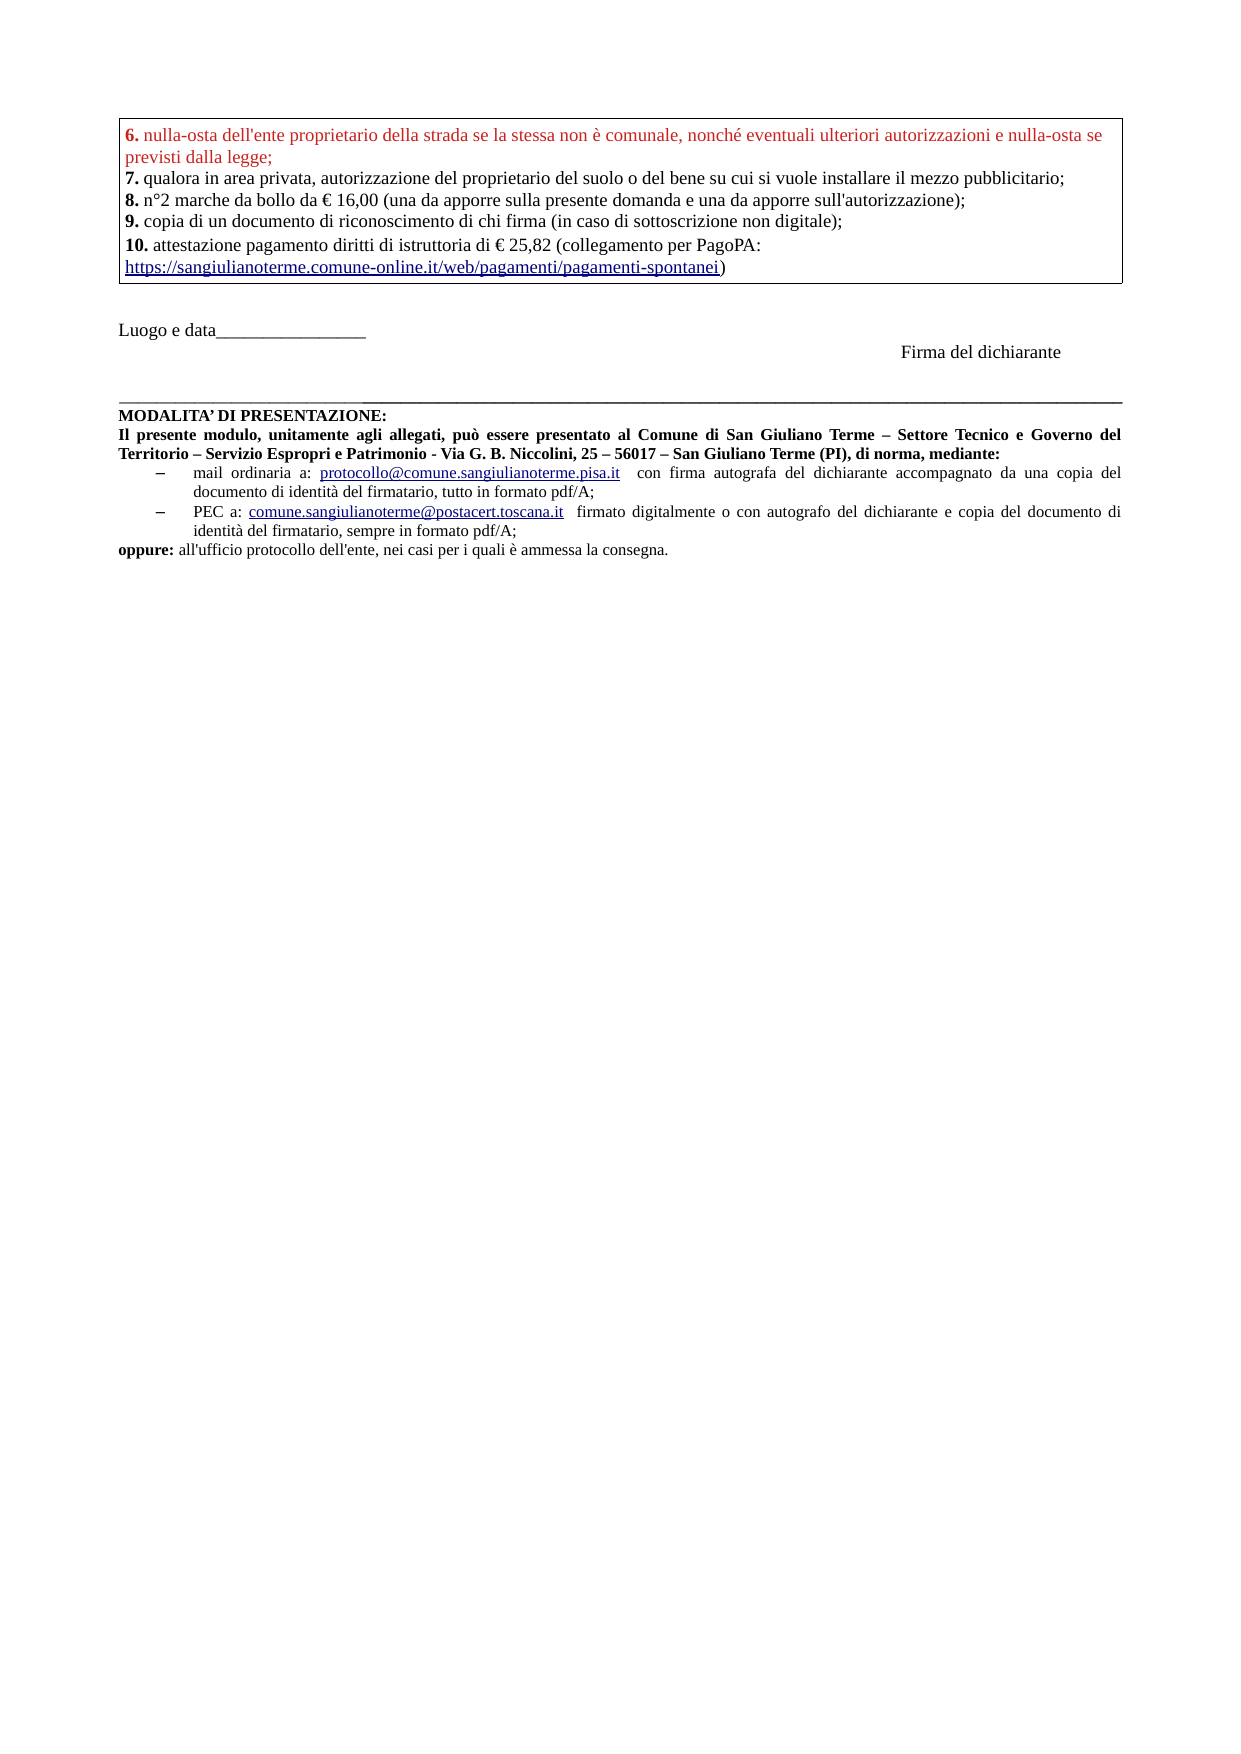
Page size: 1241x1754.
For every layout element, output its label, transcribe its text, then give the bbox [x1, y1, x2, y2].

text MODALITA’ DI PRESENTAZIONE: [118, 405, 1122, 424]
text Luogo e data________________ [118, 319, 1122, 341]
table_header 6. nulla-osta dell'ente proprietario della strada se la stessa non è comunale, nonché eventuali ulteriori autorizzazioni e nulla-osta se previsti dalla legge; 7. qualora in area privata, autorizzazione del proprietario del suolo o del bene su cui si vuole installare il mezzo pubblicitario; 8. n°2 marche da bollo da € 16,00 (una da apporre sulla presente domanda e una da apporre sull'autorizzazione); 9. copia di un documento di riconoscimento di chi firma (in caso di sottoscrizione non digitale); 10. attestazione pagamento diritti di istruttoria di € 25,82 (collegamento per PagoPA: https://sangiulianoterme.comune-online.it/web/pagamenti/pagamenti-spontanei) [120, 119, 1122, 283]
text Firma del dichiarante [118, 341, 1122, 362]
list PEC a: comune.sangiulianoterme@postacert.toscana.it firmato digitalmente o con autografo del dichiarante e copia del documento di identità del firmatario, sempre in formato pdf/A; [156, 501, 1122, 540]
text oppure: all'ufficio protocollo dell'ente, nei casi per i quali è ammessa la consegna. [118, 540, 1122, 559]
text ___________________________________________________________________________________________________________ [118, 384, 1122, 405]
list mail ordinaria a: protocollo@comune.sangiulianoterme.pisa.it con firma autografa del dichiarante accompagnato da una copia del documento di identità del firmatario, tutto in formato pdf/A; [156, 463, 1122, 501]
text Il presente modulo, unitamente agli allegati, può essere presentato al Comune di San Giuliano Terme – Settore Tecnico e Governo del Territorio – Servizio Espropri e Patrimonio - Via G. B. Niccolini, 25 – 56017 – San Giuliano Terme (PI), di norma, mediante: [118, 424, 1122, 463]
